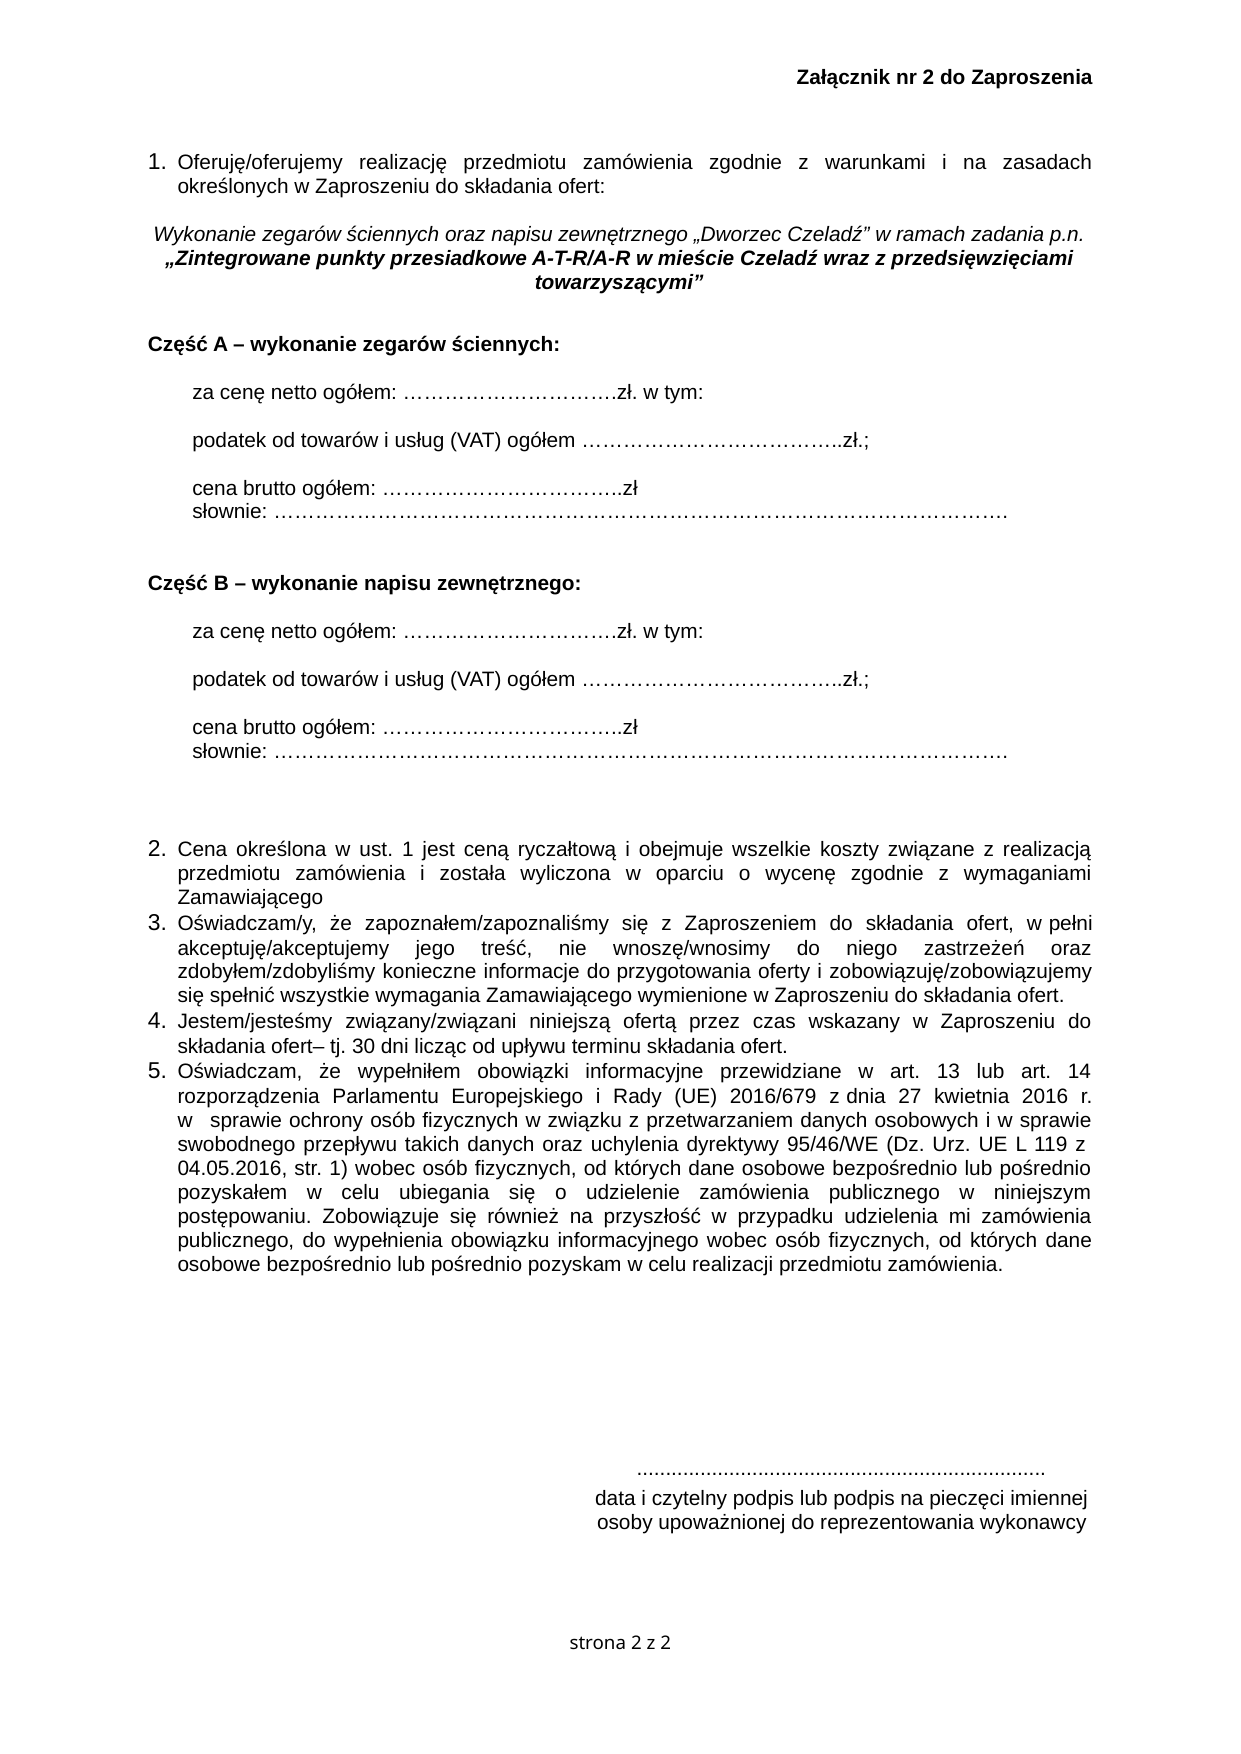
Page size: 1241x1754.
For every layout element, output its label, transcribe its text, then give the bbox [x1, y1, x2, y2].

text cena brutto ogółem: ……………………………..zł [192, 475, 1092, 499]
list Cena określona w ust. 1 jest ceną ryczałtową i obejmuje wszelkie koszty związane z realizacją przedmiotu zamówienia i została wyliczona w oparciu o wycenę zgodnie z wymaganiami Zamawiającego [148, 835, 1092, 909]
text data i czytelny podpis lub podpis na pieczęci imiennej osoby upoważnionej do reprezentowania wykonawcy [591, 1486, 1092, 1533]
list Oświadczam, że wypełniłem obowiązki informacyjne przewidziane w art. 13 lub art. 14 rozporządzenia Parlamentu Europejskiego i Rady (UE) 2016/679 z dnia 27 kwietnia 2016 r. w sprawie ochrony osób fizycznych w związku z przetwarzaniem danych osobowych i w sprawie swobodnego przepływu takich danych oraz uchylenia dyrektywy 95/46/WE (Dz. Urz. UE L 119 z 04.05.2016, str. 1) wobec osób fizycznych, od których dane osobowe bezpośrednio lub pośrednio pozyskałem w celu ubiegania się o udzielenie zamówienia publicznego w niniejszym postępowaniu. Zobowiązuje się również na przyszłość w przypadku udzielenia mi zamówienia publicznego, do wypełnienia obowiązku informacyjnego wobec osób fizycznych, od których dane osobowe bezpośrednio lub pośrednio pozyskam w celu realizacji przedmiotu zamówienia. [148, 1057, 1092, 1276]
text Część B – wykonanie napisu zewnętrznego: [148, 571, 1092, 595]
text ....................................................................... [148, 1455, 1092, 1479]
text za cenę netto ogółem: ………………………….zł. w tym: [192, 619, 1092, 643]
list Jestem/jesteśmy związany/związani niniejszą ofertą przez czas wskazany w Zaproszeniu do składania ofert– tj. 30 dni licząc od upływu terminu składania ofert. [148, 1007, 1092, 1057]
text słownie: ……………………………………………………………………………………………. [192, 499, 1092, 523]
text cena brutto ogółem: ……………………………..zł [192, 715, 1092, 739]
text Część A – wykonanie zegarów ściennych: [148, 332, 1092, 356]
list Oświadczam/y, że zapoznałem/zapoznaliśmy się z Zaproszeniem do składania ofert, w pełni akceptuję/akceptujemy jego treść, nie wnoszę/wnosimy do niego zastrzeżeń oraz zdobyłem/zdobyliśmy konieczne informacje do przygotowania oferty i zobowiązuję/zobowiązujemy się spełnić wszystkie wymagania Zamawiającego wymienione w Zaproszeniu do składania ofert. [148, 909, 1092, 1007]
text podatek od towarów i usług (VAT) ogółem ………………………………..zł.; [192, 427, 1092, 451]
text za cenę netto ogółem: ………………………….zł. w tym: [192, 379, 1092, 403]
text Wykonanie zegarów ściennych oraz napisu zewnętrznego „Dworzec Czeladź” w ramach zadania p.n. „Zintegrowane punkty przesiadkowe A-T-R/A-R w mieście Czeladź wraz z przedsięwzięciami towarzyszącymi” [148, 222, 1092, 294]
text słownie: ……………………………………………………………………………………………. [192, 739, 1092, 763]
text podatek od towarów i usług (VAT) ogółem ………………………………..zł.; [192, 667, 1092, 691]
list Oferuję/oferujemy realizację przedmiotu zamówienia zgodnie z warunkami i na zasadach określonych w Zaproszeniu do składania ofert: [148, 148, 1092, 198]
